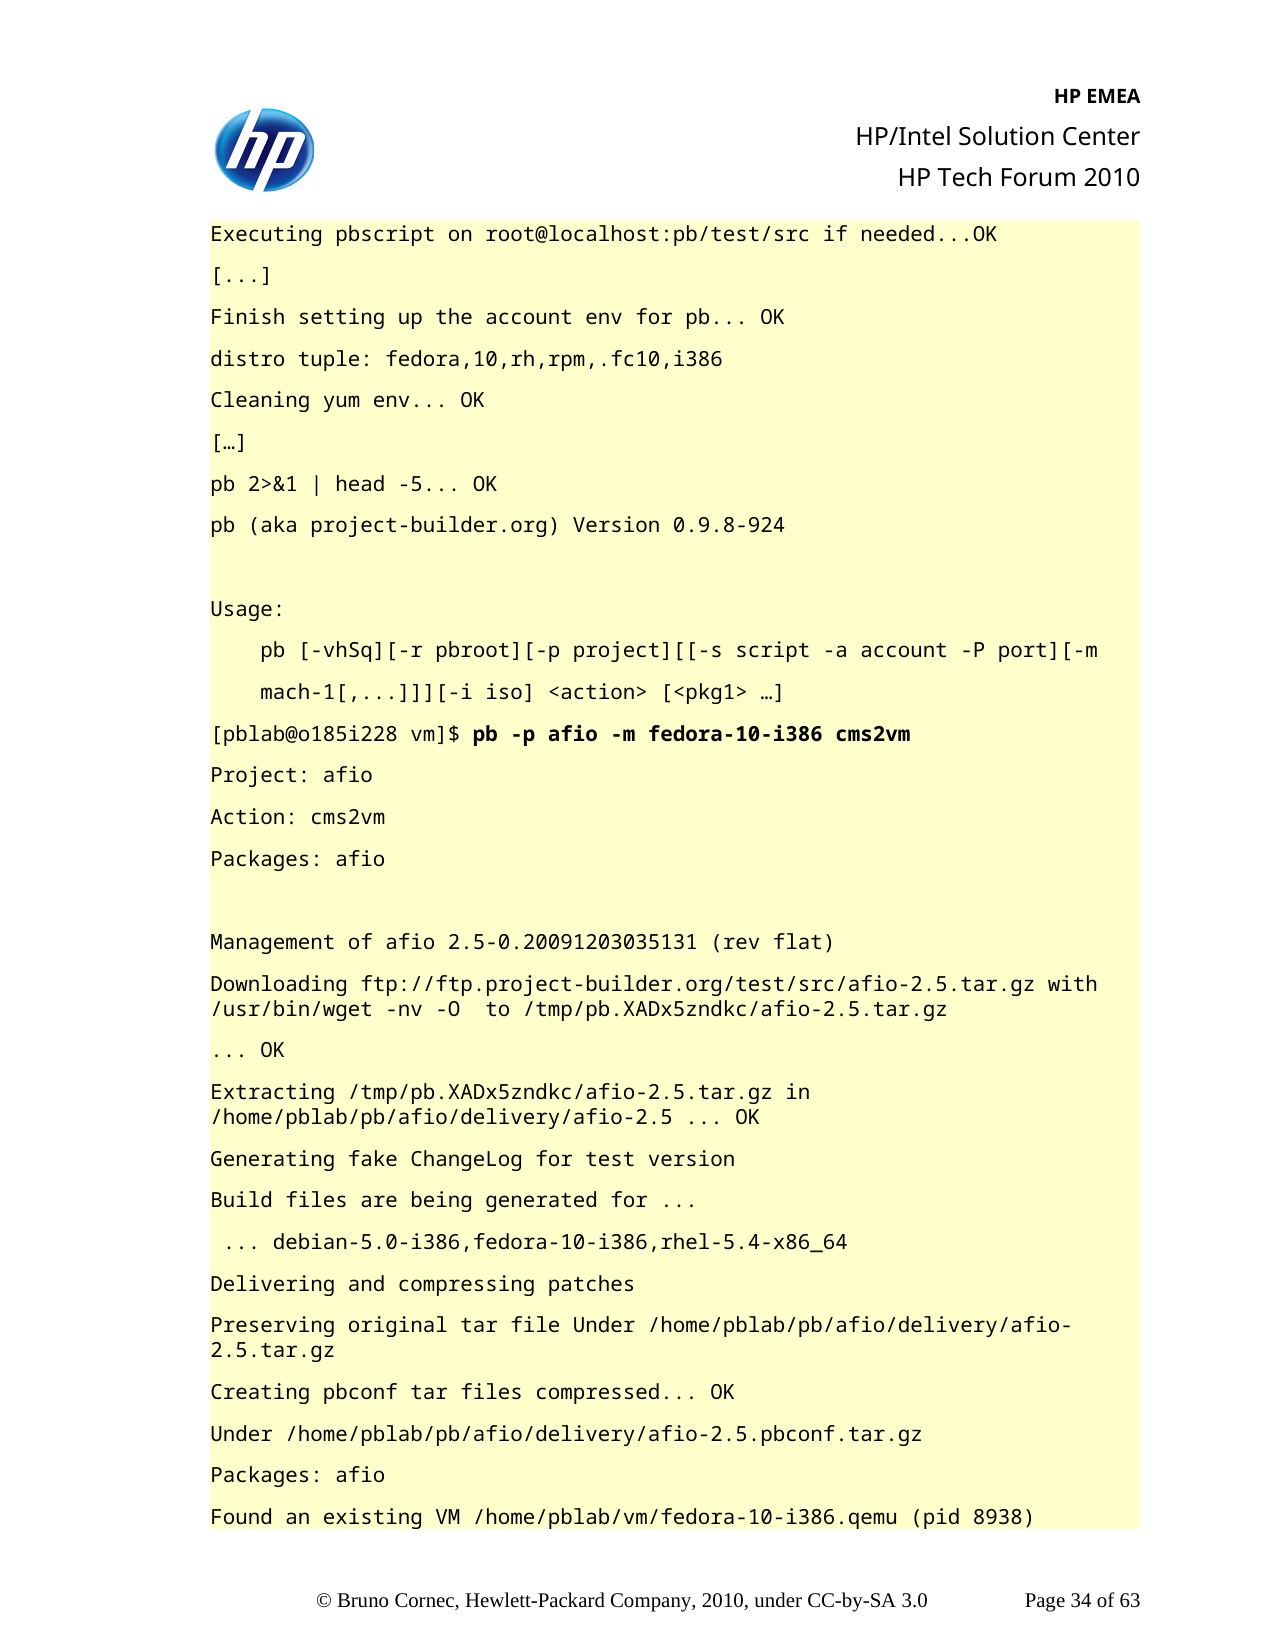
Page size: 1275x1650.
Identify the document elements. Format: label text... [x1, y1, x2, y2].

text Cleaning yum env... OK [210, 388, 1140, 413]
text Preserving original tar file Under /home/pblab/pb/afio/delivery/afio-2.5.tar.gz [210, 1313, 1140, 1363]
text […] [210, 429, 1140, 454]
text Management of afio 2.5-0.20091203035131 (rev flat) [210, 929, 1140, 954]
text Usage: [210, 596, 1140, 621]
text Generating fake ChangeLog for test version [210, 1146, 1140, 1171]
text [pblab@o185i228 vm]$ pb -p afio -m fedora-10-i386 cms2vm [210, 721, 1140, 746]
text Delivering and compressing patches [210, 1271, 1140, 1296]
text pb (aka project-builder.org) Version 0.9.8-924 [210, 513, 1140, 538]
text [...] [210, 263, 1140, 288]
text mach-1[,...]]][-i iso] <action> [<pkg1> …] [210, 679, 1140, 704]
text ... debian-5.0-i386,fedora-10-i386,rhel-5.4-x86_64 [210, 1229, 1140, 1254]
text Packages: afio [210, 1463, 1140, 1488]
text Executing pbscript on root@localhost:pb/test/src if needed...OK [210, 221, 1140, 246]
text Downloading ftp://ftp.project-builder.org/test/src/afio-2.5.tar.gz with /usr/bin/wget -nv -O to /tmp/pb.XADx5zndkc/afio-2.5.tar.gz [210, 971, 1140, 1021]
text ... OK [210, 1038, 1140, 1063]
text Packages: afio [210, 846, 1140, 871]
text distro tuple: fedora,10,rh,rpm,.fc10,i386 [210, 346, 1140, 371]
text Build files are being generated for ... [210, 1188, 1140, 1213]
text Creating pbconf tar files compressed... OK [210, 1379, 1140, 1404]
text pb 2>&1 | head -5... OK [210, 471, 1140, 496]
text Finish setting up the account env for pb... OK [210, 304, 1140, 329]
picture [214, 108, 315, 192]
text Project: afio [210, 763, 1140, 788]
text Action: cms2vm [210, 804, 1140, 829]
text Found an existing VM /home/pblab/vm/fedora-10-i386.qemu (pid 8938) [210, 1504, 1140, 1529]
text Under /home/pblab/pb/afio/delivery/afio-2.5.pbconf.tar.gz [210, 1421, 1140, 1446]
text Extracting /tmp/pb.XADx5zndkc/afio-2.5.tar.gz in /home/pblab/pb/afio/delivery/afio-2.5 ... OK [210, 1079, 1140, 1129]
text pb [-vhSq][-r pbroot][-p project][[-s script -a account -P port][-m [210, 638, 1140, 663]
